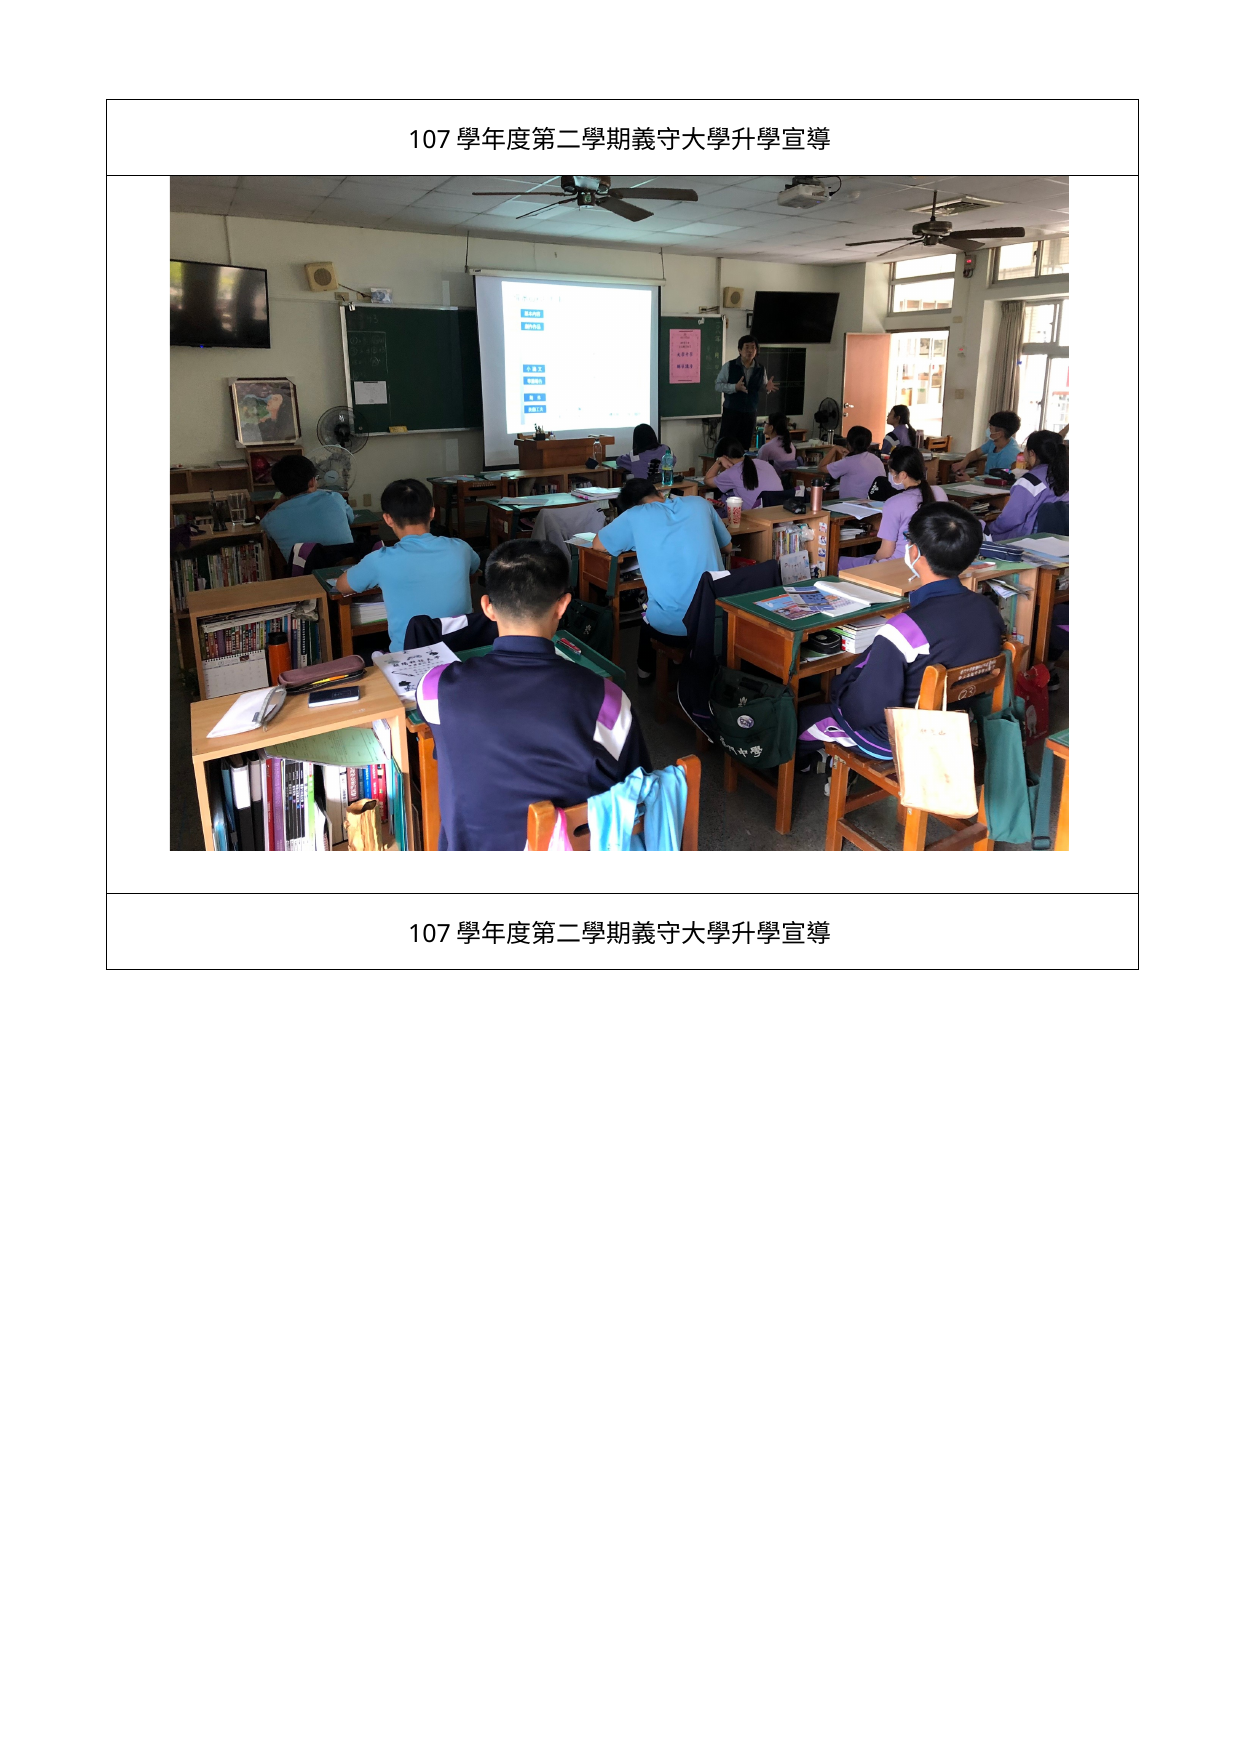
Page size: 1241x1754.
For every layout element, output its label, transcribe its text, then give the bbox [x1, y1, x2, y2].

table_cell 107學年度第二學期義守大學升學宣導 [107, 100, 1138, 175]
table_cell 107學年度第二學期義守大學升學宣導 [107, 894, 1138, 969]
picture [169, 176, 1069, 851]
table_cell [107, 176, 1138, 893]
